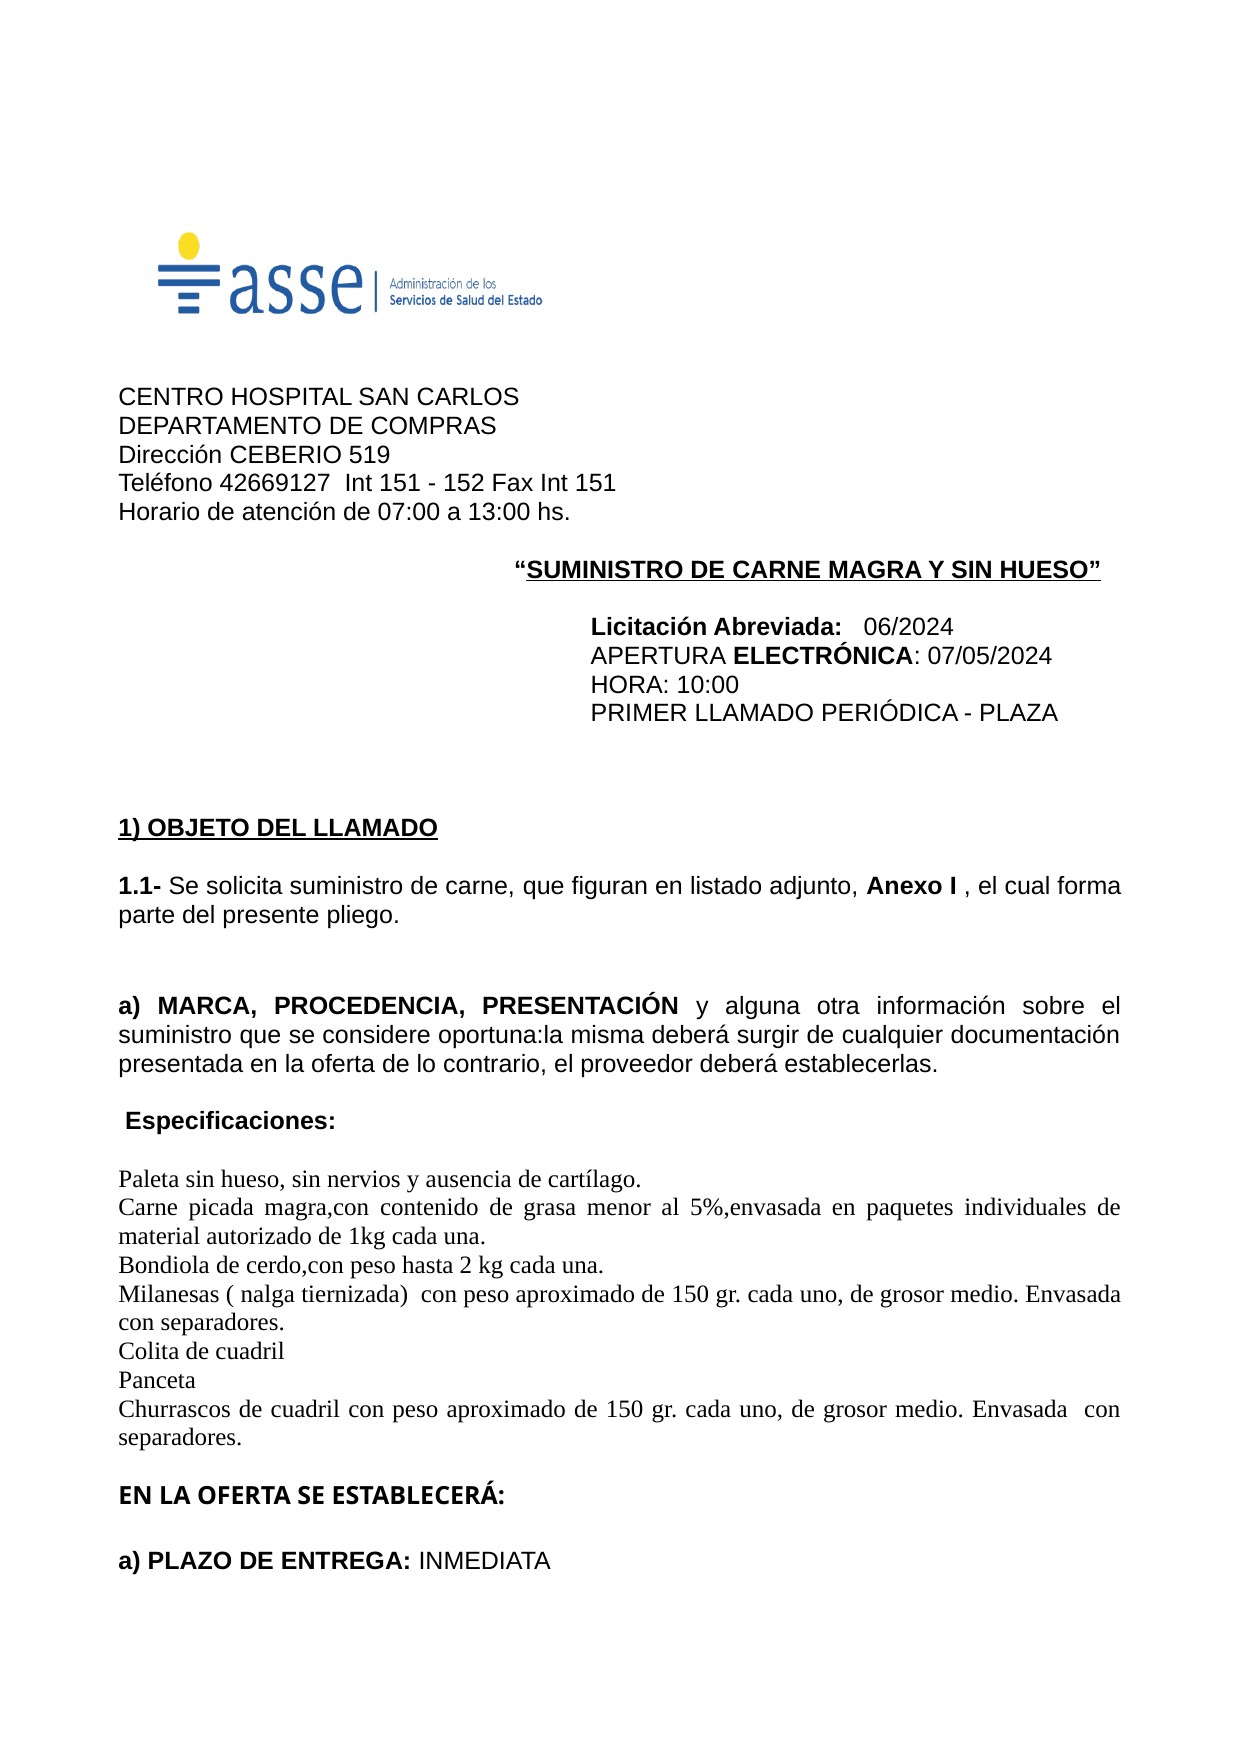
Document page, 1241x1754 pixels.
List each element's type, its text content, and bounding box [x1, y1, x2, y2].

text Paleta sin hueso, sin nervios y ausencia de cartílago. [118, 1164, 1122, 1192]
text Especificaciones: [118, 1106, 1122, 1135]
text Churrascos de cuadril con peso aproximado de 150 gr. cada uno, de grosor medio. Envasada con separadores. [118, 1394, 1122, 1451]
text “SUMINISTRO DE CARNE MAGRA Y SIN HUESO” [118, 554, 1122, 583]
text Horario de atención de 07:00 a 13:00 hs. [118, 497, 1122, 526]
text Colita de cuadril [118, 1336, 1122, 1365]
text EN LA OFERTA SE ESTABLECERÁ: [118, 1477, 1122, 1512]
text PRIMER LLAMADO PERIÓDICA - PLAZA [118, 698, 1122, 727]
text 1) OBJETO DEL LLAMADO [118, 813, 1122, 842]
text a) MARCA, PROCEDENCIA, PRESENTACIÓN y alguna otra información sobre el suministro que se considere oportuna:la misma deberá surgir de cualquier documentación presentada en la oferta de lo contrario, el proveedor deberá establecerlas. [118, 991, 1122, 1077]
text Teléfono 42669127 Int 151 - 152 Fax Int 151 [118, 468, 1122, 497]
text Bondiola de cerdo,con peso hasta 2 kg cada una. [118, 1250, 1122, 1279]
text APERTURA ELECTRÓNICA: 07/05/2024 [118, 641, 1122, 669]
text HORA: 10:00 [118, 669, 1122, 698]
text DEPARTAMENTO DE COMPRAS [118, 411, 1122, 439]
text Carne picada magra,con contenido de grasa menor al 5%,envasada en paquetes individuales de material autorizado de 1kg cada una. [118, 1192, 1122, 1250]
text Dirección CEBERIO 519 [118, 439, 1122, 468]
text Licitación Abreviada: 06/2024 [591, 612, 1122, 641]
text Panceta [118, 1365, 1122, 1394]
text CENTRO HOSPITAL SAN CARLOS [118, 382, 1122, 411]
text 1.1- Se solicita suministro de carne, que figuran en listado adjunto, Anexo I , el cual forma parte del presente pliego. [118, 871, 1122, 928]
text a) PLAZO DE ENTREGA: INMEDIATA [118, 1546, 1122, 1574]
picture [132, 202, 567, 344]
text Milanesas ( nalga tiernizada) con peso aproximado de 150 gr. cada uno, de grosor medio. Envasada con separadores. [118, 1279, 1122, 1336]
